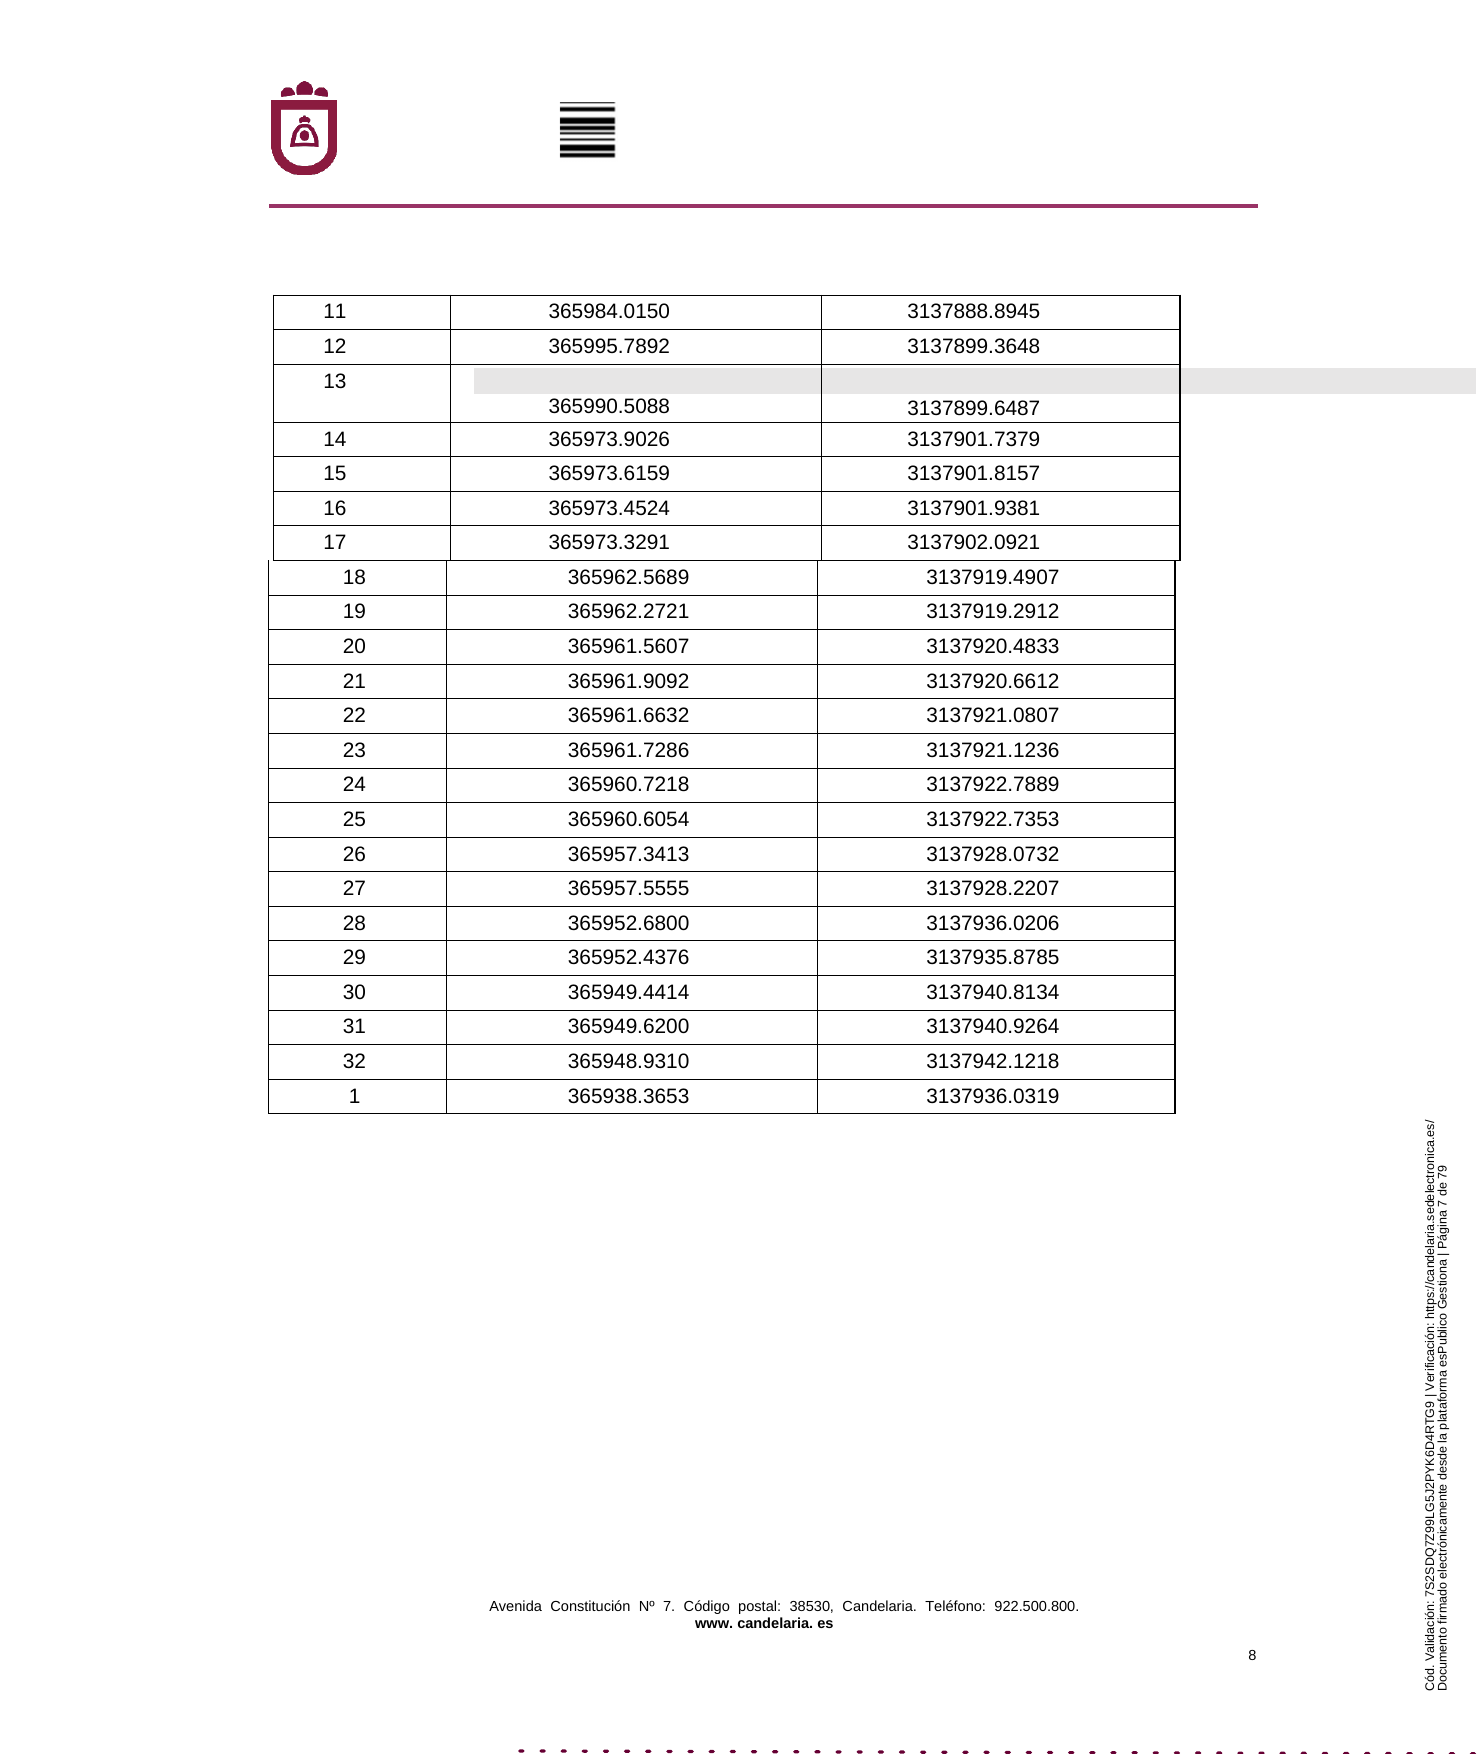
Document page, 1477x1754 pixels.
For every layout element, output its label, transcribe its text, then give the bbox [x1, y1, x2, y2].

table_cell 365961.9092 [447, 665, 817, 698]
table_cell 25 [269, 803, 446, 837]
table_cell 24 [269, 769, 446, 802]
table_cell [269, 456, 273, 491]
table_cell 3137936.0319 [818, 1080, 1174, 1113]
table_cell [1176, 768, 1180, 802]
table_cell 21 [269, 665, 446, 698]
table_cell 28 [269, 907, 446, 940]
table_cell 13 [274, 365, 450, 422]
table_cell 3137919.4907 [818, 561, 1174, 594]
table_cell 30 [269, 976, 446, 1009]
table_cell 29 [269, 941, 446, 975]
table_cell 365990.5088 [451, 365, 821, 422]
table_cell 1 [269, 1080, 446, 1113]
table_cell [269, 364, 273, 422]
table_cell 3137919.2912 [818, 596, 1174, 629]
table_cell [1176, 871, 1180, 906]
table_cell 12 [274, 330, 450, 364]
table_cell 3137901.7379 [822, 423, 1179, 456]
table_cell 3137920.6612 [818, 665, 1174, 698]
table_cell 26 [269, 838, 446, 871]
table_cell 3137940.9264 [818, 1011, 1174, 1044]
table_cell [1176, 1010, 1180, 1044]
table_cell [269, 329, 273, 364]
table_cell 16 [274, 492, 450, 525]
table_cell 365961.7286 [447, 734, 817, 767]
table_cell [1176, 802, 1180, 837]
table_cell [269, 422, 273, 456]
table_cell 3137899.3648 [822, 330, 1179, 364]
table_cell 365957.3413 [447, 838, 817, 871]
table_cell 3137922.7353 [818, 803, 1174, 837]
table_cell 3137940.8134 [818, 976, 1174, 1009]
table_cell [1176, 698, 1180, 733]
table_cell 31 [269, 1011, 446, 1044]
table_cell 3137920.4833 [818, 630, 1174, 664]
table_cell 3137899.6487 [822, 394, 1179, 422]
table_cell 27 [269, 872, 446, 906]
table_cell 3137888.8945 [822, 296, 1179, 329]
table_cell 11 [274, 296, 450, 329]
table_cell 365949.4414 [447, 976, 817, 1009]
table_cell 365973.6159 [451, 457, 821, 491]
table_cell 365952.4376 [447, 941, 817, 975]
table_cell 32 [269, 1045, 446, 1079]
table_cell 365952.6800 [447, 907, 817, 940]
table_cell 365949.6200 [447, 1011, 817, 1044]
table_cell 23 [269, 734, 446, 767]
table_cell 14 [274, 423, 450, 456]
table_cell 3137928.0732 [818, 838, 1174, 871]
table_cell 365973.3291 [451, 526, 821, 560]
table_cell 365995.7892 [451, 330, 821, 364]
table_cell 365984.0150 [451, 296, 821, 329]
table_cell 365960.7218 [447, 769, 817, 802]
table_cell 365973.9026 [451, 423, 821, 456]
table_cell 365962.2721 [447, 596, 817, 629]
table_cell [1176, 940, 1180, 975]
table_cell 365960.6054 [447, 803, 817, 837]
table_cell [1176, 837, 1180, 871]
table_cell 365961.6632 [447, 699, 817, 733]
table_cell 3137922.7889 [818, 769, 1174, 802]
table_cell [269, 295, 273, 329]
table_cell 20 [269, 630, 446, 664]
table_cell 15 [274, 457, 450, 491]
table_cell [1176, 906, 1180, 940]
table_cell [1176, 561, 1180, 594]
table_cell [1176, 629, 1180, 664]
table_cell 18 [269, 560, 446, 594]
table_cell 365962.5689 [447, 561, 817, 594]
table_cell 365961.5607 [447, 630, 817, 664]
table_cell 3137935.8785 [818, 941, 1174, 975]
table_cell 3137901.9381 [822, 492, 1179, 525]
table_cell 3137921.1236 [818, 734, 1174, 767]
table_cell 365973.4524 [451, 492, 821, 525]
table_cell 365938.3653 [447, 1080, 817, 1113]
table_cell [1176, 595, 1180, 629]
table_cell [269, 491, 273, 525]
table_cell 19 [269, 596, 446, 629]
table_cell 365948.9310 [447, 1045, 817, 1079]
table_cell 17 [274, 526, 450, 560]
table_cell [1176, 664, 1180, 698]
table_cell 22 [269, 699, 446, 733]
table_cell 3137942.1218 [818, 1045, 1174, 1079]
table_cell 365957.5555 [447, 872, 817, 906]
table_cell 3137921.0807 [818, 699, 1174, 733]
table_cell [1176, 975, 1180, 1009]
table_cell 3137936.0206 [818, 907, 1174, 940]
table_cell [269, 525, 273, 560]
table_cell [1176, 733, 1180, 767]
table_cell [1176, 1079, 1180, 1113]
table_cell 3137901.8157 [822, 457, 1179, 491]
table_cell [1176, 1044, 1180, 1079]
table_cell 3137928.2207 [818, 872, 1174, 906]
table_cell 3137902.0921 [822, 526, 1179, 560]
